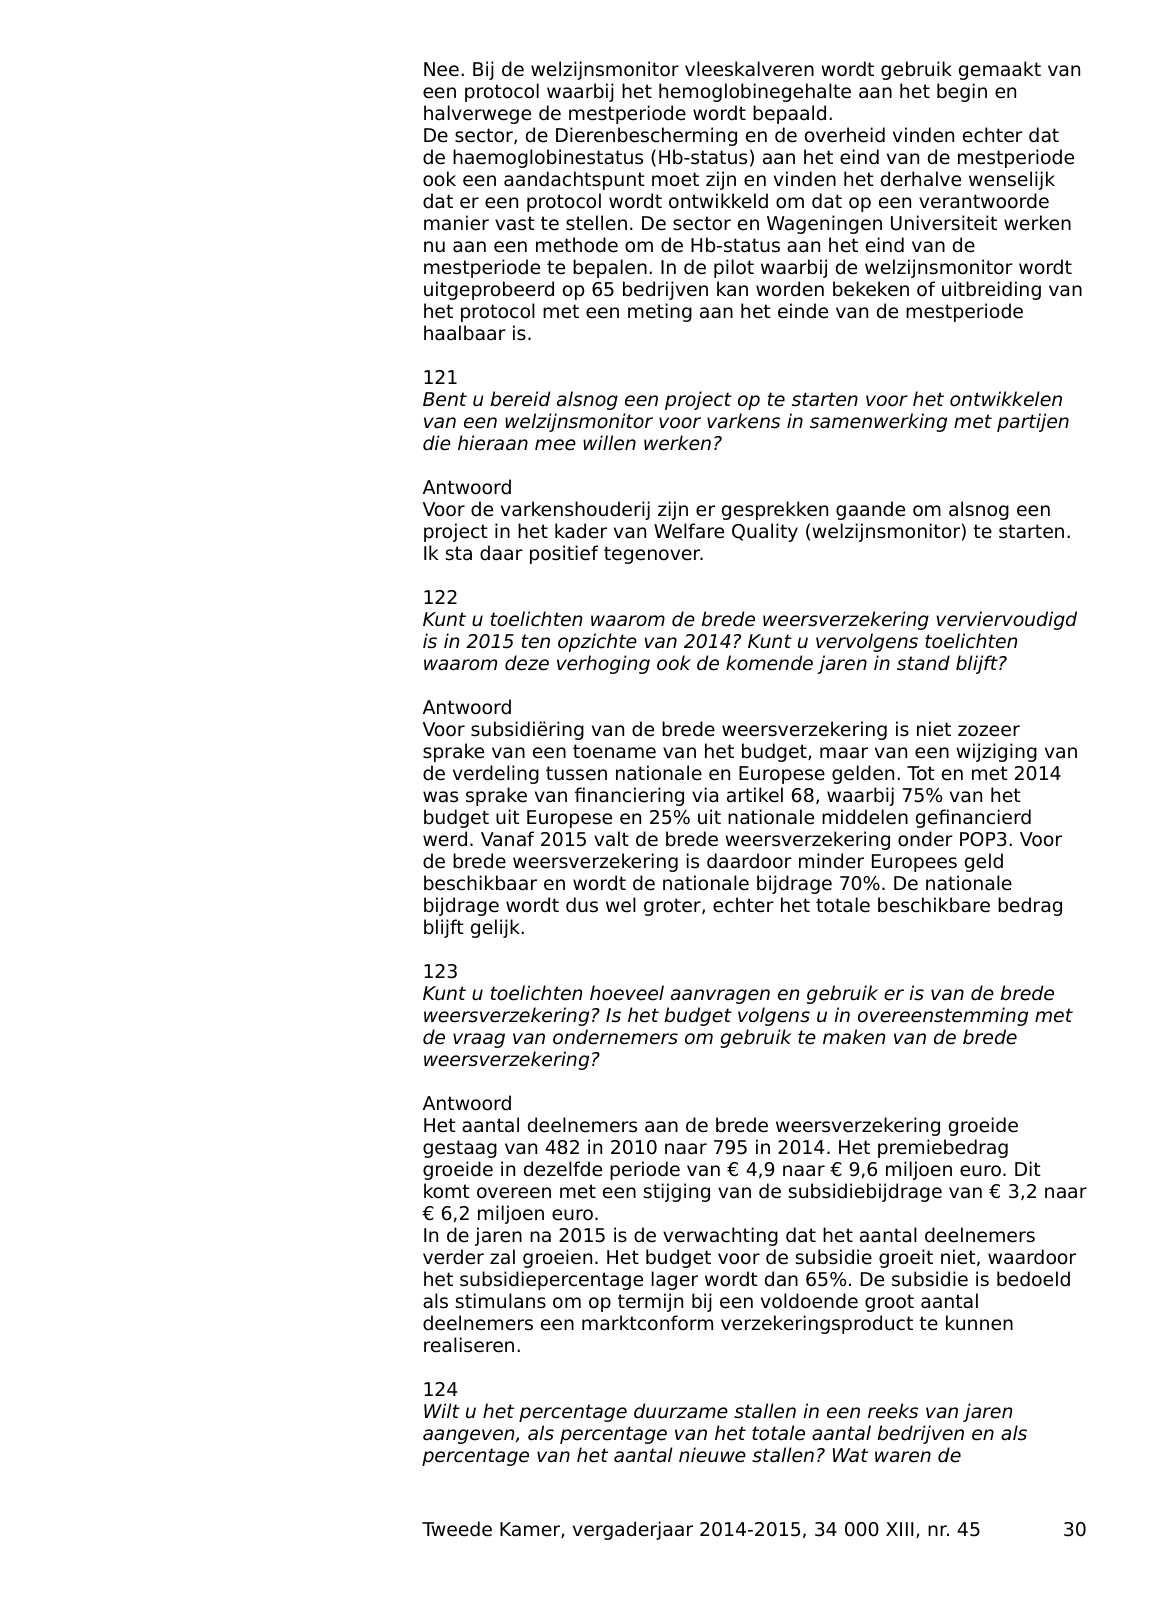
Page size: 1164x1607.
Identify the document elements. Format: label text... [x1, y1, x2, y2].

text Kunt u toelichten waarom de brede weersverzekering verviervoudigd is in 2015 ten opzichte van 2014? Kunt u vervolgens toelichten waarom deze verhoging ook de komende jaren in stand blijft? [422, 609, 1087, 675]
text 124 [422, 1379, 1087, 1401]
text Wilt u het percentage duurzame stallen in een reeks van jaren aangeven, als percentage van het totale aantal bedrijven en als percentage van het aantal nieuwe stallen? Wat waren de [422, 1401, 1087, 1467]
text Antwoord [422, 1093, 1087, 1115]
text Kunt u toelichten hoeveel aanvragen en gebruik er is van de brede weersverzekering? Is het budget volgens u in overeenstemming met de vraag van ondernemers om gebruik te maken van de brede weersverzekering? [422, 983, 1087, 1071]
text De sector, de Dierenbescherming en de overheid vinden echter dat de haemoglobinestatus (Hb-status) aan het eind van de mestperiode ook een aandachtspunt moet zijn en vinden het derhalve wenselijk dat er een protocol wordt ontwikkeld om dat op een verantwoorde manier vast te stellen. De sector en Wageningen Universiteit werken nu aan een methode om de Hb-status aan het eind van de mestperiode te bepalen. In de pilot waarbij de welzijnsmonitor wordt uitgeprobeerd op 65 bedrijven kan worden bekeken of uitbreiding van het protocol met een meting aan het einde van de mestperiode haalbaar is. [422, 125, 1087, 345]
text Antwoord [422, 697, 1087, 719]
text Voor subsidiëring van de brede weersverzekering is niet zozeer sprake van een toename van het budget, maar van een wijziging van de verdeling tussen nationale en Europese gelden. Tot en met 2014 was sprake van financiering via artikel 68, waarbij 75% van het budget uit Europese en 25% uit nationale middelen gefinancierd werd. Vanaf 2015 valt de brede weersverzekering onder POP3. Voor de brede weersverzekering is daardoor minder Europees geld beschikbaar en wordt de nationale bijdrage 70%. De nationale bijdrage wordt dus wel groter, echter het totale beschikbare bedrag blijft gelijk. [422, 719, 1087, 939]
text Bent u bereid alsnog een project op te starten voor het ontwikkelen van een welzijnsmonitor voor varkens in samenwerking met partijen die hieraan mee willen werken? [422, 389, 1087, 455]
text Voor de varkenshouderij zijn er gesprekken gaande om alsnog een project in het kader van Welfare Quality (welzijnsmonitor) te starten. Ik sta daar positief tegenover. [422, 499, 1087, 565]
text 122 [422, 587, 1087, 609]
text In de jaren na 2015 is de verwachting dat het aantal deelnemers verder zal groeien. Het budget voor de subsidie groeit niet, waardoor het subsidiepercentage lager wordt dan 65%. De subsidie is bedoeld als stimulans om op termijn bij een voldoende groot aantal deelnemers een marktconform verzekeringsproduct te kunnen realiseren. [422, 1225, 1087, 1357]
text Het aantal deelnemers aan de brede weersverzekering groeide gestaag van 482 in 2010 naar 795 in 2014. Het premiebedrag groeide in dezelfde periode van € 4,9 naar € 9,6 miljoen euro. Dit komt overeen met een stijging van de subsidiebijdrage van € 3,2 naar € 6,2 miljoen euro. [422, 1115, 1087, 1225]
text 121 [422, 367, 1087, 389]
text Antwoord [422, 477, 1087, 499]
text Nee. Bij de welzijnsmonitor vleeskalveren wordt gebruik gemaakt van een protocol waarbij het hemoglobinegehalte aan het begin en halverwege de mestperiode wordt bepaald. [422, 59, 1087, 125]
text 123 [422, 961, 1087, 983]
